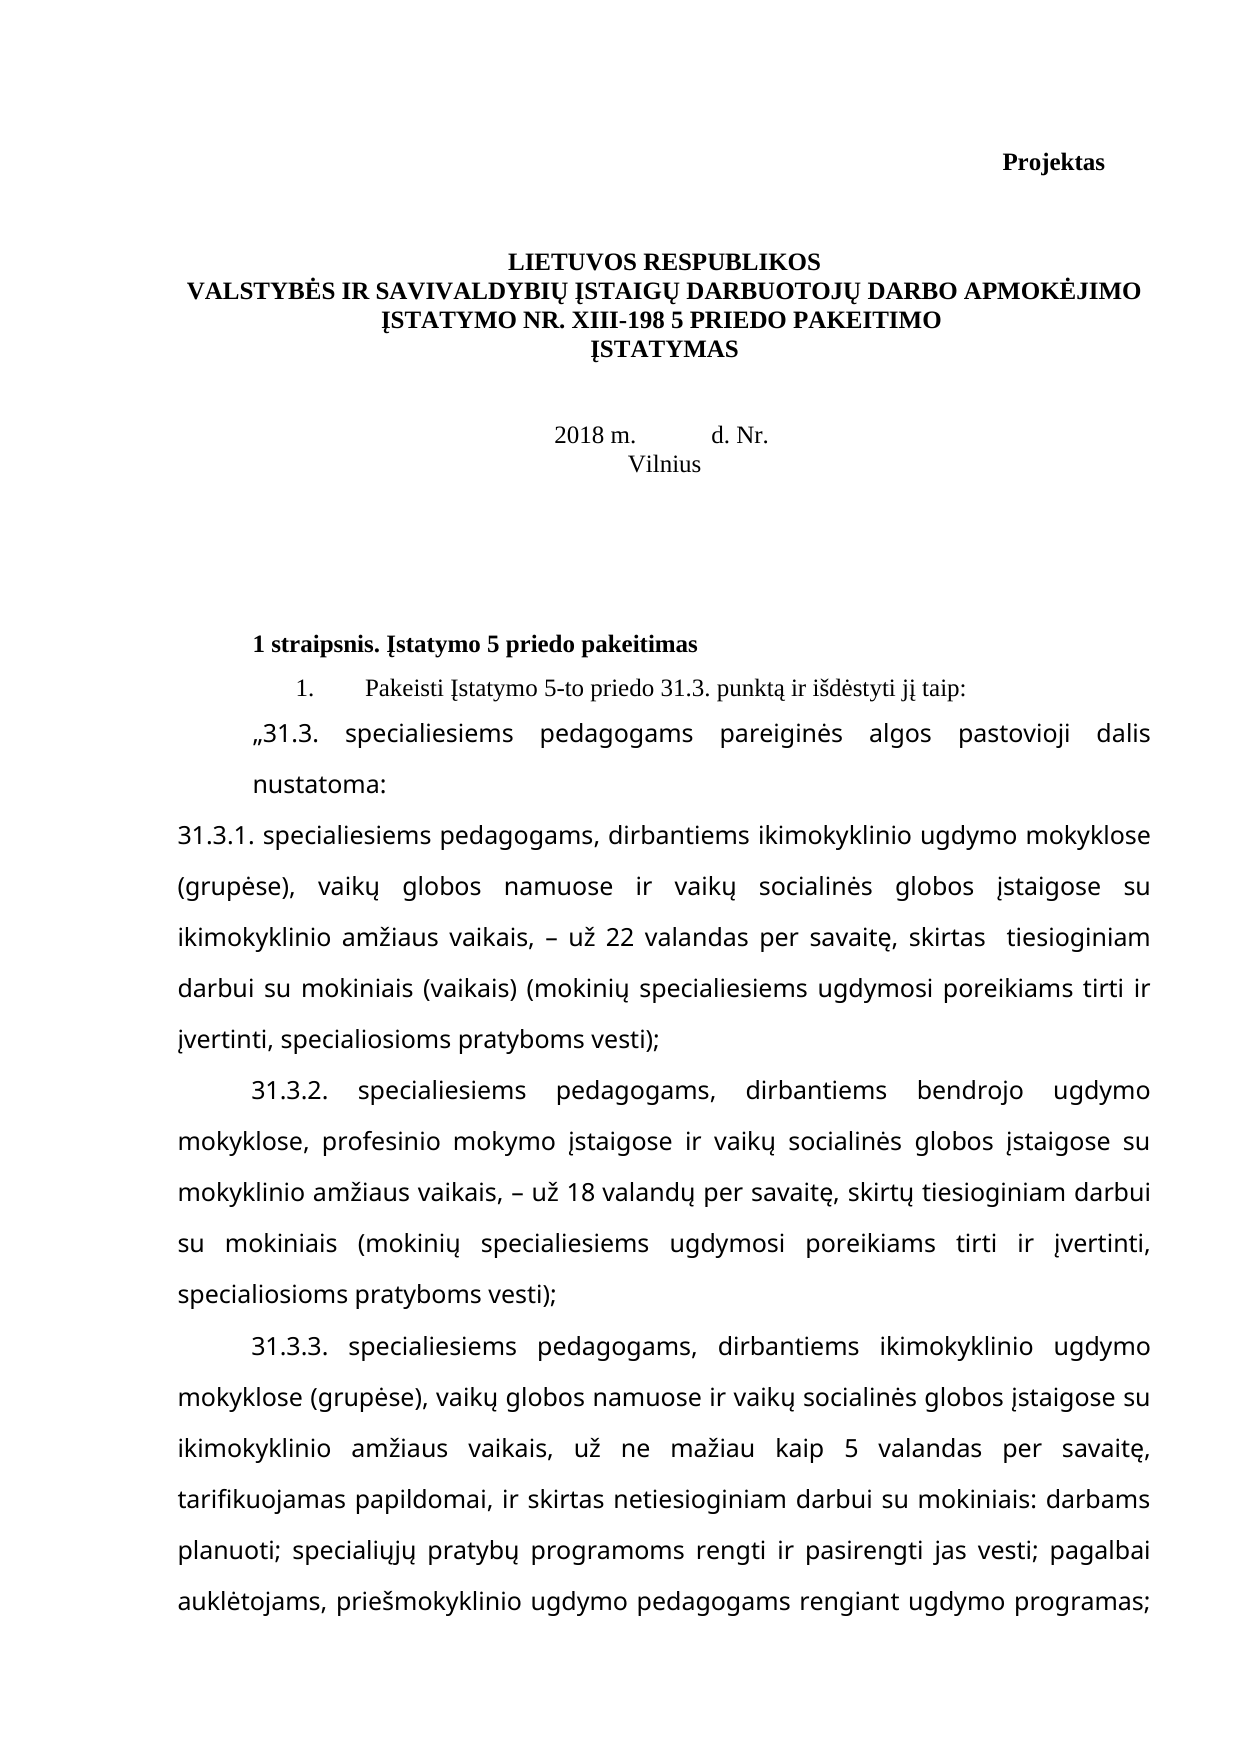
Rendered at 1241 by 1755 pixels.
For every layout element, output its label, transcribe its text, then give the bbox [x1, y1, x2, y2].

text 31.3.3. specialiesiems pedagogams, dirbantiems ikimokyklinio ugdymo mokyklose (grupėse), vaikų globos namuose ir vaikų socialinės globos įstaigose su ikimokyklinio amžiaus vaikais, už ne mažiau kaip 5 valandas per savaitę, tarifikuojamas papildomai, ir skirtas netiesioginiam darbui su mokiniais: darbams planuoti; specialiųjų pratybų programoms rengti ir pasirengti jas vesti; pagalbai auklėtojams, priešmokyklinio ugdymo pedagogams rengiant ugdymo programas; [177, 1328, 1152, 1617]
text Projektas [177, 147, 1152, 176]
text „31.3. specialiesiems pedagogams pareiginės algos pastovioji dalis nustatoma: [252, 716, 1152, 801]
text 1 straipsnis. Įstatymo 5 priedo pakeitimas [177, 629, 1152, 658]
text 31.3.2. specialiesiems pedagogams, dirbantiems bendrojo ugdymo mokyklose, profesinio mokymo įstaigose ir vaikų socialinės globos įstaigose su mokyklinio amžiaus vaikais, – už 18 valandų per savaitę, skirtų tiesioginiam darbui su mokiniais (mokinių specialiesiems ugdymosi poreikiams tirti ir įvertinti, specialiosioms pratyboms vesti); [177, 1073, 1152, 1311]
text 1. Pakeisti Įstatymo 5-to priedo 31.3. punktą ir išdėstyti jį taip: [290, 673, 1152, 701]
text ĮSTATYMAS [177, 334, 1152, 362]
text 2018 m. d. Nr. [177, 420, 1152, 449]
text Vilnius [177, 449, 1152, 477]
text Lietuvos Respublikos [177, 247, 1152, 276]
text Valstybės ir savivaldybIŲ įstaigų darbuotojų darbo apmokėjimo įstatymo NR. XIII-198 5 priedo pakeitimo [177, 276, 1152, 334]
text 31.3.1. specialiesiems pedagogams, dirbantiems ikimokyklinio ugdymo mokyklose (grupėse), vaikų globos namuose ir vaikų socialinės globos įstaigose su ikimokyklinio amžiaus vaikais, – už 22 valandas per savaitę, skirtas tiesioginiam darbui su mokiniais (vaikais) (mokinių specialiesiems ugdymosi poreikiams tirti ir įvertinti, specialiosioms pratyboms vesti); [177, 818, 1152, 1056]
